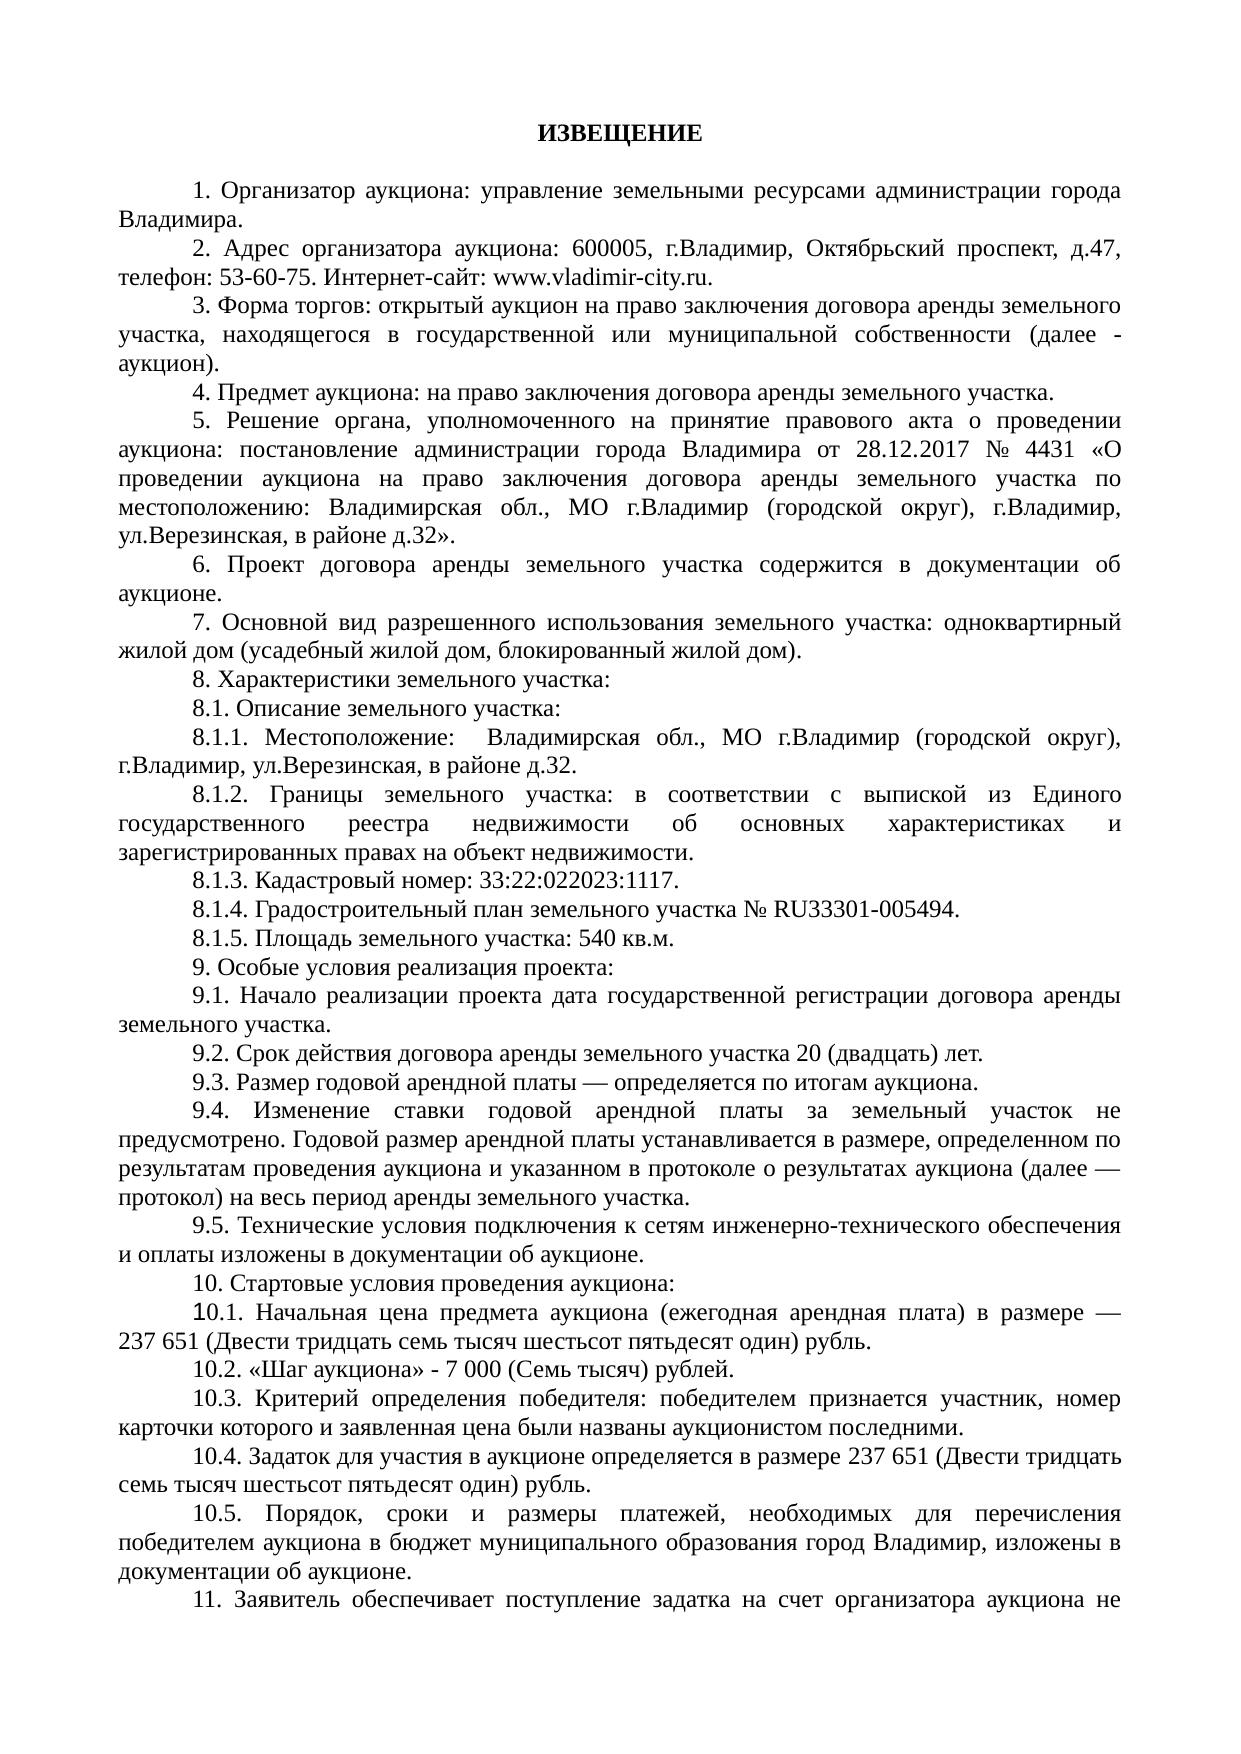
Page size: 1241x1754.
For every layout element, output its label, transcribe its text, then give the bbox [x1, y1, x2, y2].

text 9.3. Размер годовой арендной платы — определяется по итогам аукциона. [118, 1067, 1122, 1096]
text 10.3. Критерий определения победителя: победителем признается участник, номер карточки которого и заявленная цена были названы аукционистом последними. [118, 1383, 1122, 1441]
text ИЗВЕЩЕНИЕ [118, 118, 1122, 147]
text 9.1. Начало реализации проекта дата государственной регистрации договора аренды земельного участка. [118, 981, 1122, 1038]
text 9.5. Технические условия подключения к сетям инженерно-технического обеспечения и оплаты изложены в документации об аукционе. [118, 1211, 1122, 1268]
text 6. Проект договора аренды земельного участка содержится в документации об аукционе. [118, 549, 1122, 607]
text 9. Особые условия реализация проекта: [118, 952, 1122, 981]
text 8.1.3. Кадастровый номер: 33:22:022023:1117. [118, 866, 1122, 894]
text 9.2. Срок действия договора аренды земельного участка 20 (двадцать) лет. [118, 1038, 1122, 1067]
text 11. Заявитель обеспечивает поступление задатка на счет организатора аукциона не [118, 1584, 1122, 1613]
text 5. Решение органа, уполномоченного на принятие правового акта о проведении аукциона: постановление администрации города Владимира от 28.12.2017 № 4431 «О проведении аукциона на право заключения договора аренды земельного участка по местоположению: Владимирская обл., МО г.Владимир (городской округ), г.Владимир, ул.Верезинская, в районе д.32». [118, 406, 1122, 549]
text 10. Стартовые условия проведения аукциона: [118, 1268, 1122, 1297]
text 8. Характеристики земельного участка: [118, 664, 1122, 693]
text 7. Основной вид разрешенного использования земельного участка: одноквартирный жилой дом (усадебный жилой дом, блокированный жилой дом). [118, 607, 1122, 664]
text 8.1.1. Местоположение: Владимирская обл., МО г.Владимир (городской округ), г.Владимир, ул.Верезинская, в районе д.32. [118, 722, 1122, 779]
text 8.1. Описание земельного участка: [118, 693, 1122, 722]
text 8.1.4. Градостроительный план земельного участка № RU33301-005494. [118, 894, 1122, 923]
text 10.4. Задаток для участия в аукционе определяется в размере 237 651 (Двести тридцать семь тысяч шестьсот пятьдесят один) рубль. [118, 1441, 1122, 1498]
text 1. Организатор аукциона: управление земельными ресурсами администрации города Владимира. [118, 176, 1122, 233]
text 8.1.2. Границы земельного участка: в соответствии с выпиской из Единого государственного реестра недвижимости об основных характеристиках и зарегистрированных правах на объект недвижимости. [118, 779, 1122, 866]
text 10.5. Порядок, сроки и размеры платежей, необходимых для перечисления победителем аукциона в бюджет муниципального образования город Владимир, изложены в документации об аукционе. [118, 1498, 1122, 1584]
text 10.1. Начальная цена предмета аукциона (ежегодная арендная плата) в размере — 237 651 (Двести тридцать семь тысяч шестьсот пятьдесят один) рубль. [118, 1297, 1122, 1354]
text 8.1.5. Площадь земельного участка: 540 кв.м. [118, 923, 1122, 952]
text 10.2. «Шаг аукциона» - 7 000 (Семь тысяч) рублей. [118, 1354, 1122, 1383]
text 3. Форма торгов: открытый аукцион на право заключения договора аренды земельного участка, находящегося в государственной или муниципальной собственности (далее - аукцион). [118, 291, 1122, 377]
text 4. Предмет аукциона: на право заключения договора аренды земельного участка. [118, 377, 1122, 406]
text 9.4. Изменение ставки годовой арендной платы за земельный участок не предусмотрено. Годовой размер арендной платы устанавливается в размере, определенном по результатам проведения аукциона и указанном в протоколе о результатах аукциона (далее — протокол) на весь период аренды земельного участка. [118, 1096, 1122, 1211]
text 2. Адрес организатора аукциона: 600005, г.Владимир, Октябрьский проспект, д.47, телефон: 53-60-75. Интернет-сайт: www.vladimir-city.ru. [118, 233, 1122, 291]
